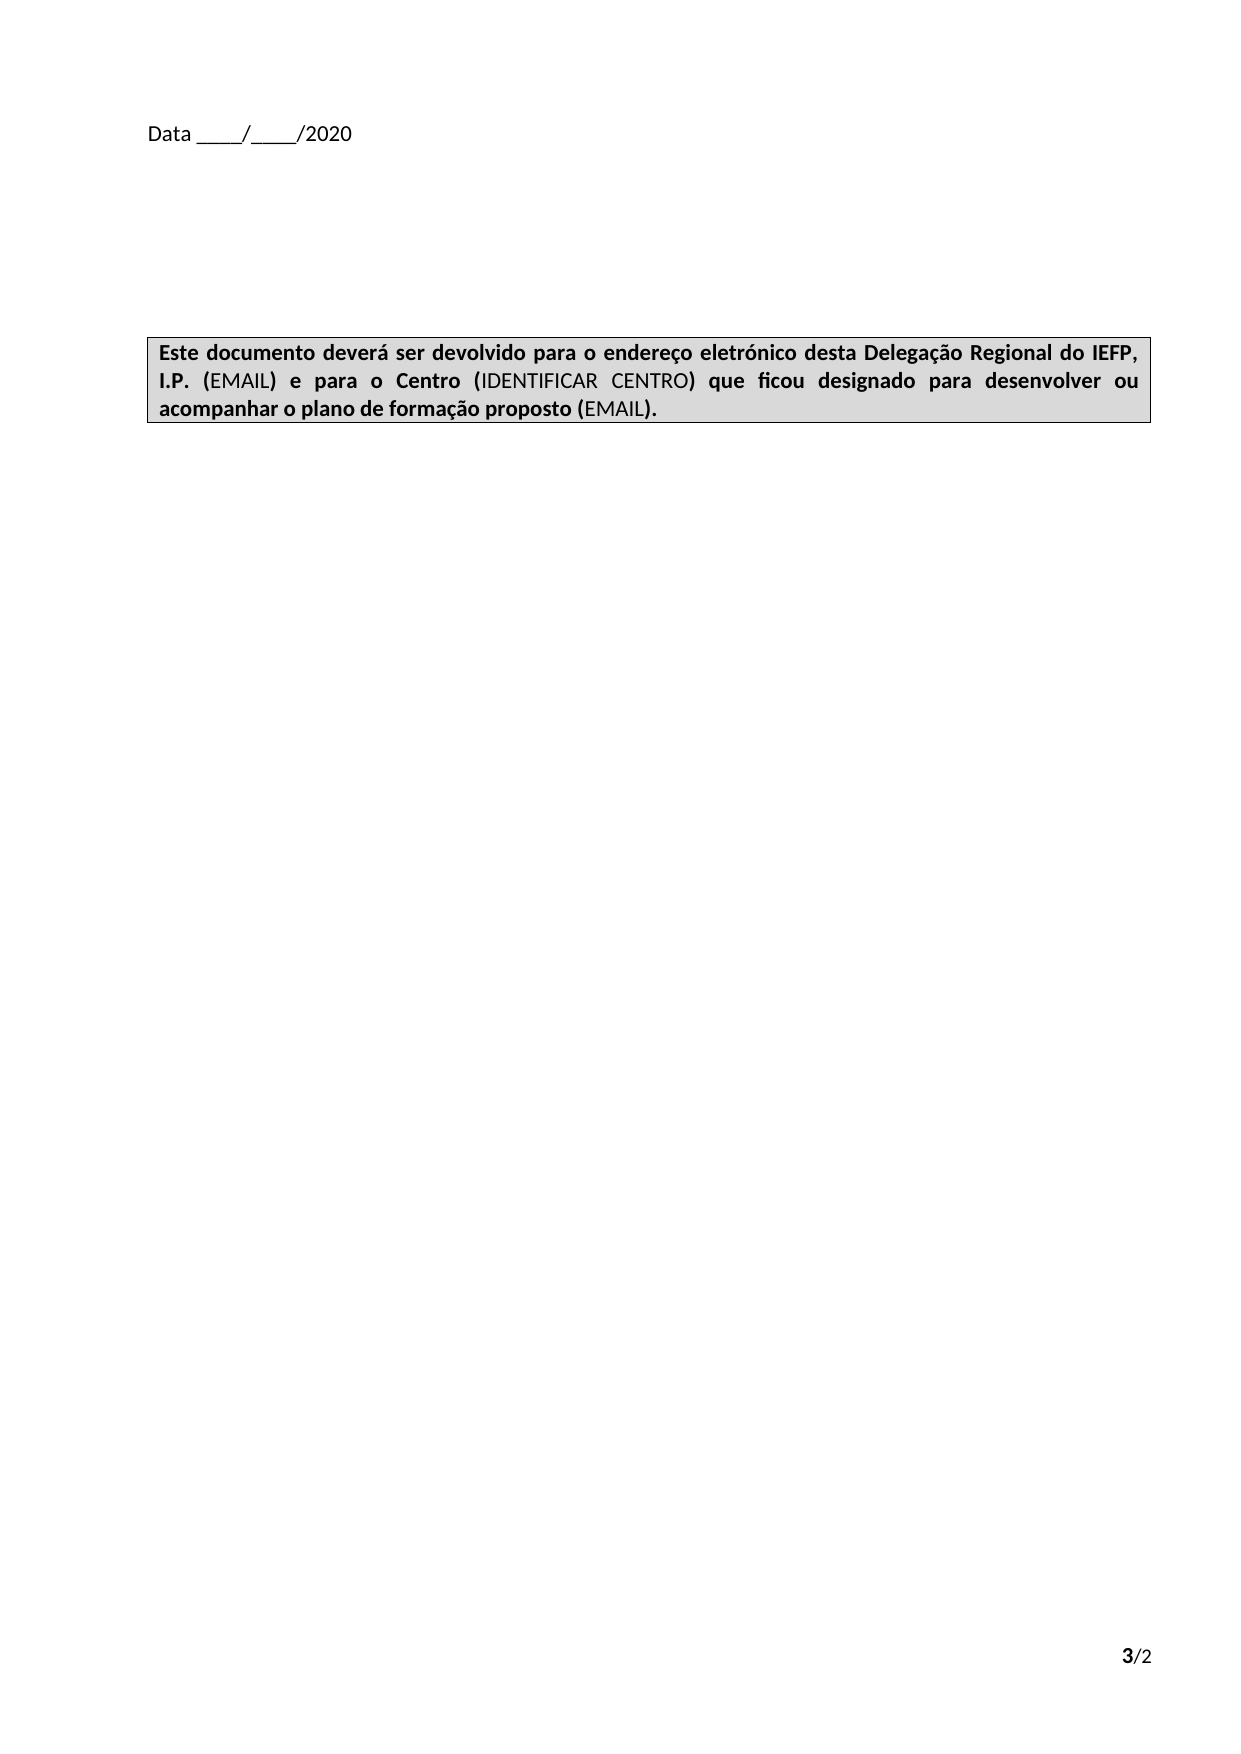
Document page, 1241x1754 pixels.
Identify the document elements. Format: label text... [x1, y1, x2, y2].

table_header Este documento deverá ser devolvido para o endereço eletrónico desta Delegação Regional do IEFP, I.P. (EMAIL) e para o Centro (IDENTIFICAR CENTRO) que ficou designado para desenvolver ou acompanhar o plano de formação proposto (EMAIL). [148, 338, 1150, 422]
text Data ____/____/2020 [148, 121, 1152, 146]
